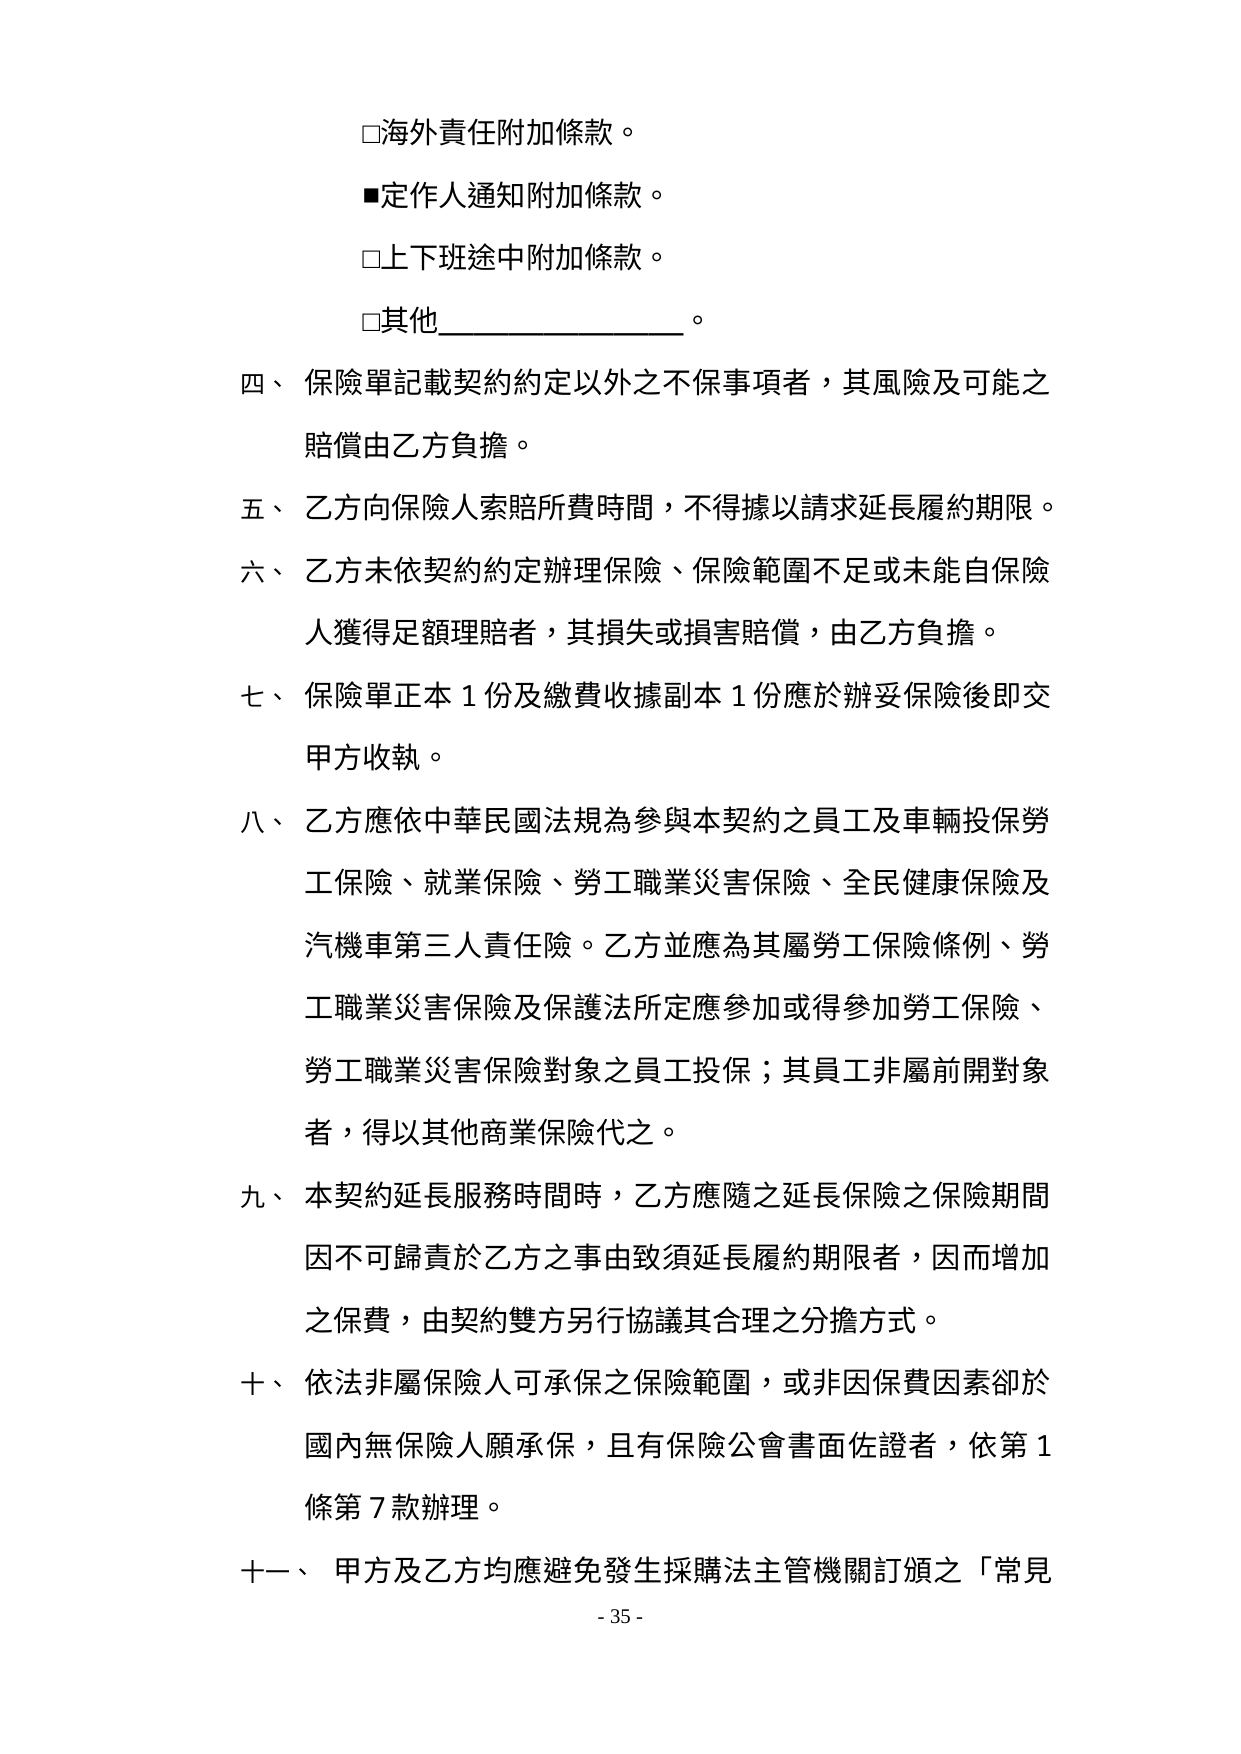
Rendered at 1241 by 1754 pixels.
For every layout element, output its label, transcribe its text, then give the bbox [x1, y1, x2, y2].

list 保險單記載契約約定以外之不保事項者，其風險及可能之賠償由乙方負擔。 [241, 339, 1053, 464]
text □海外責任附加條款。 [362, 89, 1053, 152]
list 甲方及乙方均應避免發生採購法主管機關訂頒之「常見 [241, 1527, 1053, 1589]
list 乙方向保險人索賠所費時間，不得據以請求延長履約期限。 [241, 464, 1053, 527]
list 乙方未依契約約定辦理保險、保險範圍不足或未能自保險人獲得足額理賠者，其損失或損害賠償，由乙方負擔。 [241, 527, 1053, 652]
list 乙方應依中華民國法規為參與本契約之員工及車輛投保勞工保險、就業保險、勞工職業災害保險、全民健康保險及汽機車第三人責任險。乙方並應為其屬勞工保險條例、勞工職業災害保險及保護法所定應參加或得參加勞工保險、勞工職業災害保險對象之員工投保；其員工非屬前開對象者，得以其他商業保險代之。 [241, 777, 1053, 1152]
list 依法非屬保險人可承保之保險範圍，或非因保費因素卻於國內無保險人願承保，且有保險公會書面佐證者，依第1條第7款辦理。 [241, 1339, 1053, 1527]
text □其他______________。 [362, 277, 1053, 339]
text ■定作人通知附加條款。 [362, 152, 1053, 214]
list 保險單正本1份及繳費收據副本1份應於辦妥保險後即交甲方收執。 [241, 652, 1053, 777]
list 本契約延長服務時間時，乙方應隨之延長保險之保險期間。因不可歸責於乙方之事由致須延長履約期限者，因而增加之保費，由契約雙方另行協議其合理之分擔方式。 [241, 1152, 1053, 1339]
text □上下班途中附加條款。 [362, 214, 1053, 277]
